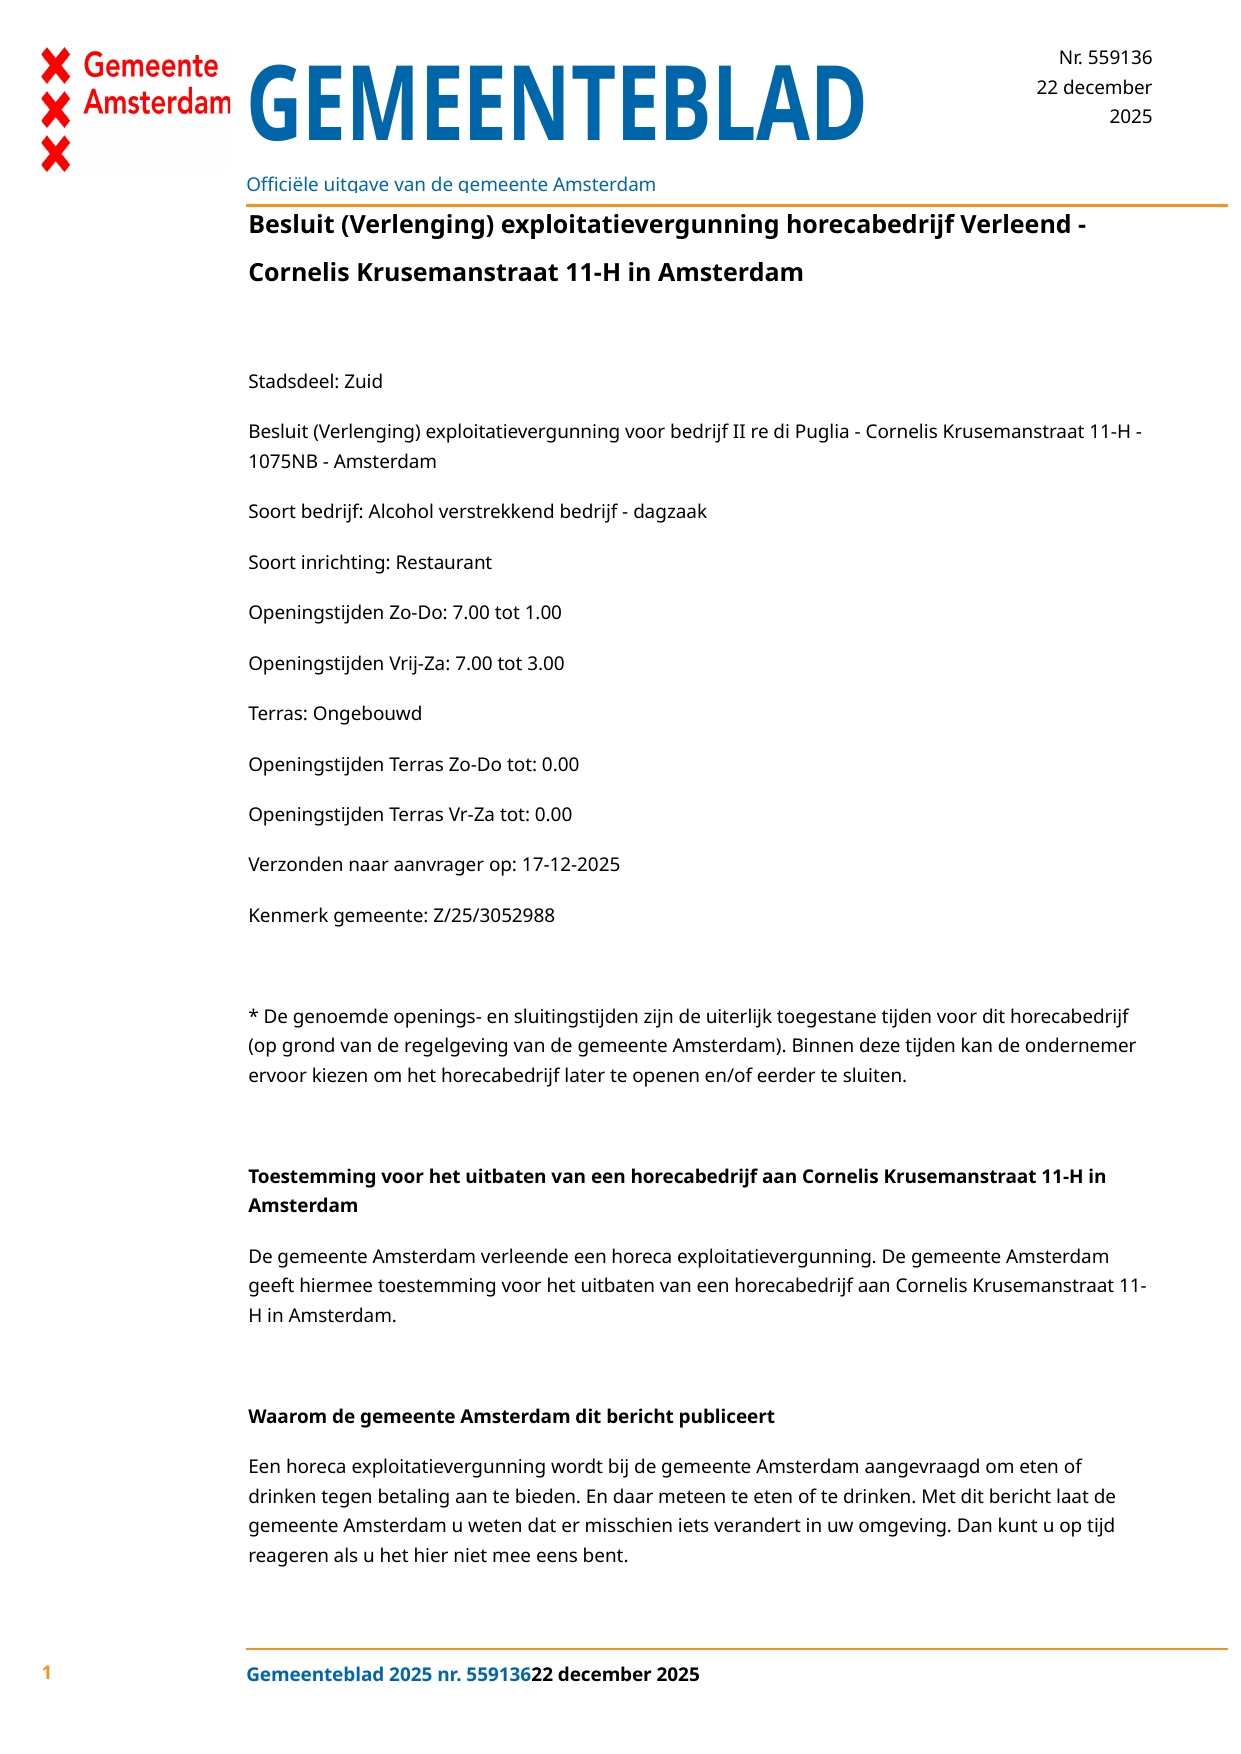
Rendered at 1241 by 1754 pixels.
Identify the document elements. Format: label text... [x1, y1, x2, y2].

picture [41, 47, 231, 172]
text Openingstijden Vrij-Za: 7.00 tot 3.00 [248, 650, 1152, 676]
text Openingstijden Terras Zo-Do tot: 0.00 [248, 751, 1152, 777]
text Soort inrichting: Restaurant [248, 549, 1152, 575]
text * De genoemde openings- en sluitingstijden zijn de uiterlijk toegestane tijden voor dit horecabedrijf (op grond van de regelgeving van de gemeente Amsterdam). Binnen deze tijden kan de ondernemer ervoor kiezen om het horecabedrijf later te openen en/of eerder te sluiten. [248, 1003, 1152, 1088]
text Waarom de gemeente Amsterdam dit bericht publiceert [248, 1403, 1152, 1429]
text Openingstijden Terras Vr-Za tot: 0.00 [248, 801, 1152, 827]
text Toestemming voor het uitbaten van een horecabedrijf aan Cornelis Krusemanstraat 11-H in Amsterdam [248, 1163, 1152, 1218]
text De gemeente Amsterdam verleende een horeca exploitatievergunning. De gemeente Amsterdam geeft hiermee toestemming voor het uitbaten van een horecabedrijf aan Cornelis Krusemanstraat 11-H in Amsterdam. [248, 1243, 1152, 1328]
text Besluit (Verlenging) exploitatievergunning voor bedrijf II re di Puglia - Cornelis Krusemanstraat 11-H - 1075NB - Amsterdam [248, 419, 1152, 474]
text Besluit (Verlenging) exploitatievergunning horecabedrijf Verleend - Cornelis Krusemanstraat 11-H in Amsterdam [248, 207, 1152, 288]
text Soort bedrijf: Alcohol verstrekkend bedrijf - dagzaak [248, 499, 1152, 524]
text Openingstijden Zo-Do: 7.00 tot 1.00 [248, 599, 1152, 625]
text Verzonden naar aanvrager op: 17-12-2025 [248, 852, 1152, 877]
text Kenmerk gemeente: Z/25/3052988 [248, 902, 1152, 928]
text Terras: Ongebouwd [248, 700, 1152, 726]
text Een horeca exploitatievergunning wordt bij de gemeente Amsterdam aangevraagd om eten of drinken tegen betaling aan te bieden. En daar meteen te eten of te drinken. Met dit bericht laat de gemeente Amsterdam u weten dat er misschien iets verandert in uw omgeving. Dan kunt u op tijd reageren als u het hier niet mee eens bent. [248, 1453, 1152, 1568]
text Stadsdeel: Zuid [248, 368, 1152, 394]
